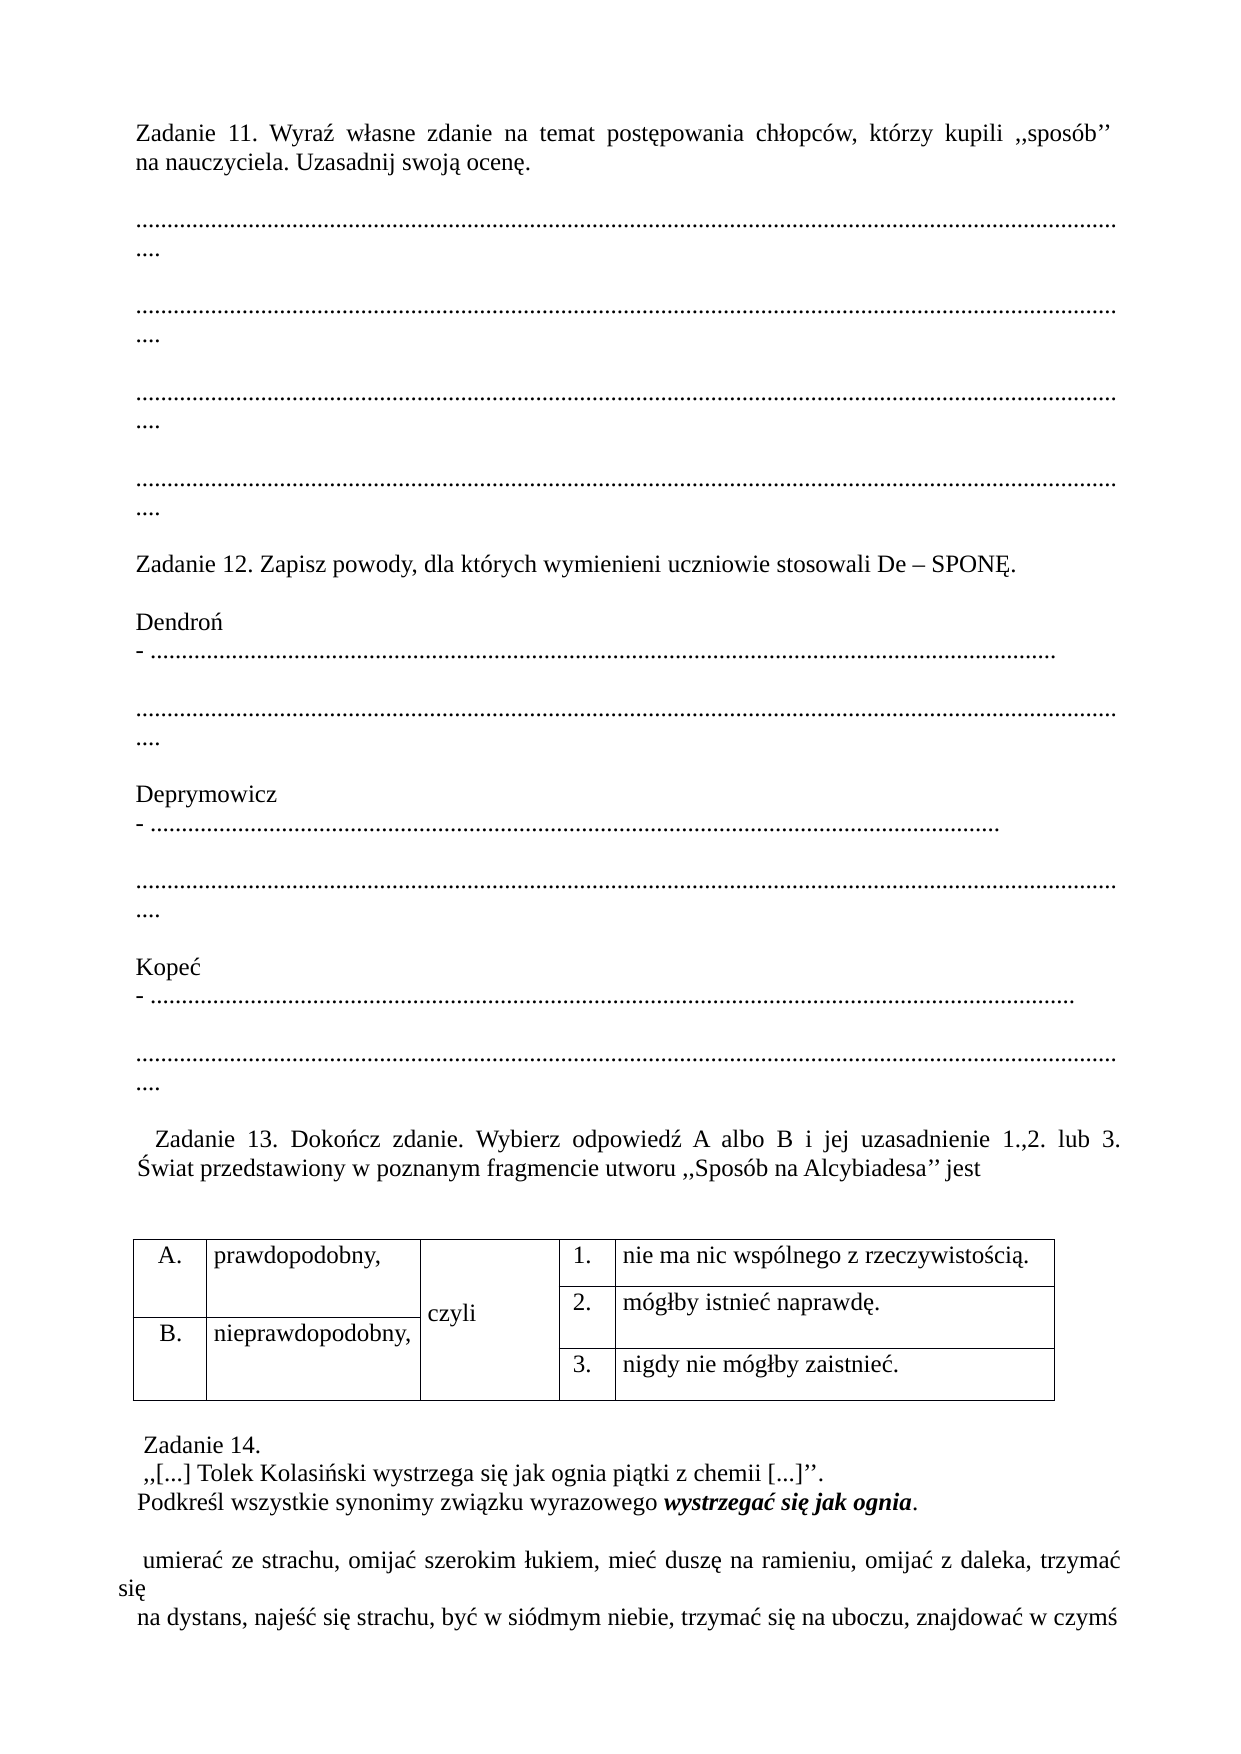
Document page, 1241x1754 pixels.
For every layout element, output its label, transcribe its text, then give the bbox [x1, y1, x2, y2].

text Zadanie 12. Zapisz powody, dla których wymienieni uczniowie stosowali De – SPONĘ. [135, 549, 1122, 578]
table_cell mógłby istnieć naprawdę. [616, 1287, 1054, 1348]
text ................................................................................................................................................................. [135, 377, 1122, 434]
text ................................................................................................................................................................. [135, 291, 1122, 348]
text Zadanie 11. Wyraź własne zdanie na temat postępowania chłopców, którzy kupili ,,sposób’’ na nauczyciela. Uzasadnij swoją ocenę. [135, 118, 1122, 176]
text ................................................................................................................................................................. [135, 866, 1122, 923]
text umierać ze strachu, omijać szerokim łukiem, mieć duszę na ramieniu, omijać z daleka, trzymać się na dystans, najeść się strachu, być w siódmym niebie, trzymać się na uboczu, znajdować w czymś [118, 1545, 1122, 1631]
table_header nie ma nic wspólnego z rzeczywistością. [616, 1240, 1054, 1286]
table_header A. [134, 1240, 206, 1317]
table_cell nieprawdopodobny, [207, 1318, 420, 1400]
text ................................................................................................................................................................. [135, 693, 1122, 751]
text Deprymowicz - ........................................................................................................................................ [135, 779, 1122, 837]
table_cell 3. [560, 1349, 615, 1400]
text ................................................................................................................................................................. [135, 204, 1122, 262]
text Zadanie 14. [118, 1430, 1122, 1458]
table_cell B. [134, 1318, 206, 1400]
table_cell nigdy nie mógłby zaistnieć. [616, 1349, 1054, 1400]
table_cell 2. [560, 1287, 615, 1348]
text Podkreśl wszystkie synonimy związku wyrazowego wystrzegać się jak ognia. [118, 1487, 1122, 1516]
table_header czyli [421, 1240, 559, 1400]
table_header prawdopodobny, [207, 1240, 420, 1317]
text Dendroń - ................................................................................................................................................. [135, 607, 1122, 664]
text Kopeć - .................................................................................................................................................... [135, 952, 1122, 1009]
text ,,[...] Tolek Kolasiński wystrzega się jak ognia piątki z chemii [...]’’. [118, 1458, 1122, 1487]
text ................................................................................................................................................................. [135, 463, 1122, 521]
text Zadanie 13. Dokończ zdanie. Wybierz odpowiedź A albo B i jej uzasadnienie 1.,2. lub 3. Świat przedstawiony w poznanym fragmencie utworu ,,Sposób na Alcybiadesa’’ jest [118, 1124, 1122, 1182]
text ................................................................................................................................................................. [135, 1038, 1122, 1096]
table_header 1. [560, 1240, 615, 1286]
